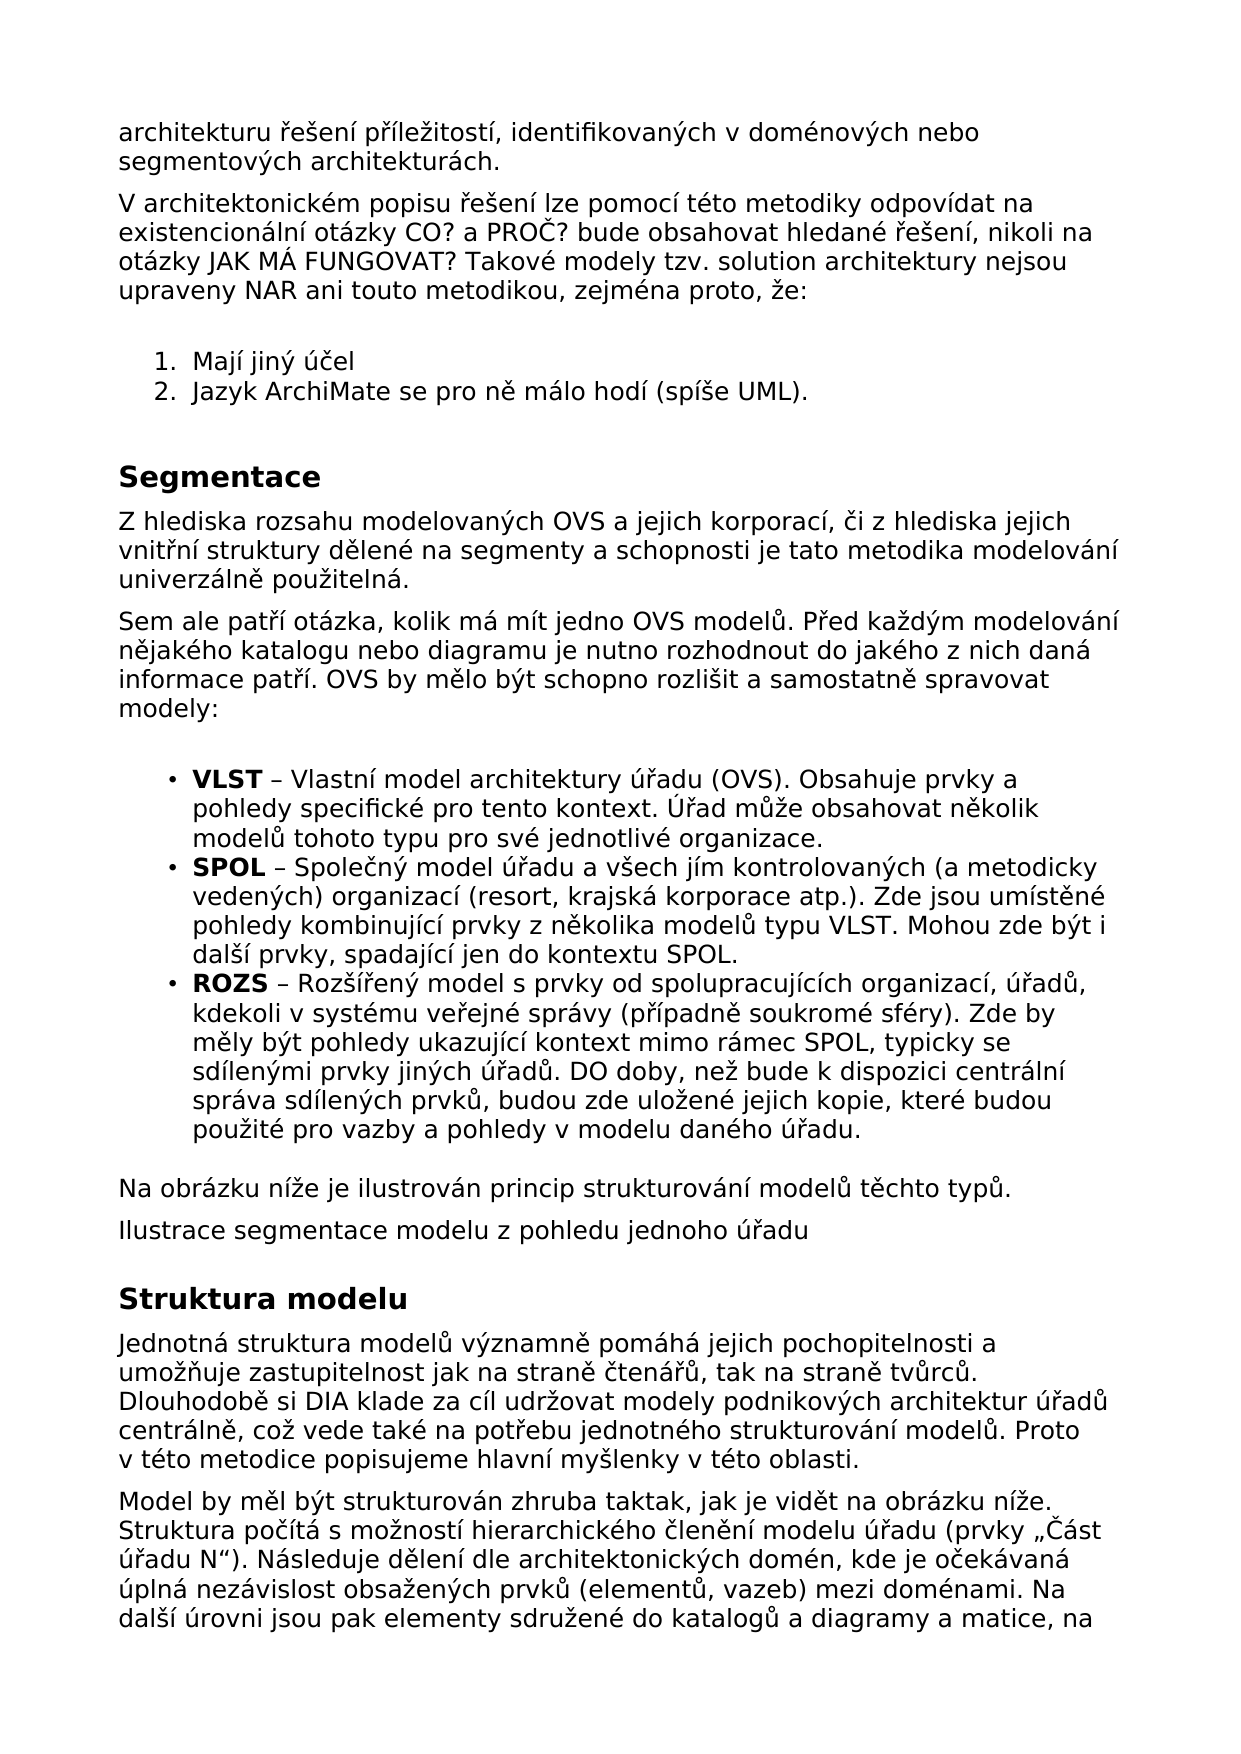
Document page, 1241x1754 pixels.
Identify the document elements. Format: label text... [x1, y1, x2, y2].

text Na obrázku níže je ilustrován princip strukturování modelů těchto typů. [118, 1174, 1122, 1203]
list Mají jiný účel [177, 348, 1122, 377]
text Sem ale patří otázka, kolik má mít jedno OVS modelů. Před každým modelování nějakého katalogu nebo diagramu je nutno rozhodnout do jakého z nich daná informace patří. OVS by mělo být schopno rozlišit a samostatně spravovat modely: [118, 607, 1122, 723]
list Jazyk ArchiMate se pro ně málo hodí (spíše UML). [177, 377, 1122, 406]
list SPOL – Společný model úřadu a všech jím kontrolovaných (a metodicky vedených) organizací (resort, krajská korporace atp.). Zde jsou umístěné pohledy kombinující prvky z několika modelů typu VLST. Mohou zde být i další prvky, spadající jen do kontextu SPOL. [177, 853, 1122, 970]
text Jednotná struktura modelů významně pomáhá jejich pochopitelnosti a umožňuje zastupitelnost jak na straně čtenářů, tak na straně tvůrců. Dlouhodobě si DIA klade za cíl udržovat modely podnikových architektur úřadů centrálně, což vede také na potřebu jednotného strukturování modelů. Proto v této metodice popisujeme hlavní myšlenky v této oblasti. [118, 1329, 1122, 1475]
list ROZS – Rozšířený model s prvky od spolupracujících organizací, úřadů, kdekoli v systému veřejné správy (případně soukromé sféry). Zde by měly být pohledy ukazující kontext mimo rámec SPOL, typicky se sdílenými prvky jiných úřadů. DO doby, než bude k dispozici centrální správa sdílených prvků, budou zde uložené jejich kopie, které budou použité pro vazby a pohledy v modelu daného úřadu. [177, 970, 1122, 1145]
list VLST – Vlastní model architektury úřadu (OVS). Obsahuje prvky a pohledy specifické pro tento kontext. Úřad může obsahovat několik modelů tohoto typu pro své jednotlivé organizace. [177, 766, 1122, 853]
subtitle Segmentace [118, 460, 1122, 494]
subtitle Struktura modelu [118, 1282, 1122, 1316]
text Z hlediska rozsahu modelovaných OVS a jejich korporací, či z hlediska jejich vnitřní struktury dělené na segmenty a schopnosti je tato metodika modelování univerzálně použitelná. [118, 507, 1122, 594]
text Model by měl být strukturován zhruba taktak, jak je vidět na obrázku níže. Struktura počítá s možností hierarchického členění modelu úřadu (prvky „Část úřadu N“). Následuje dělení dle architektonických domén, kde je očekávaná úplná nezávislost obsažených prvků (elementů, vazeb) mezi doménami. Na další úrovni jsou pak elementy sdružené do katalogů a diagramy a matice, na [118, 1487, 1122, 1633]
text architekturu řešení příležitostí, identifikovaných v doménových nebo segmentových architekturách. [118, 118, 1122, 176]
text V architektonickém popisu řešení lze pomocí této metodiky odpovídat na existencionální otázky CO? a PROČ? bude obsahovat hledané řešení, nikoli na otázky JAK MÁ FUNGOVAT? Takové modely tzv. solution architektury nejsou upraveny NAR ani touto metodikou, zejména proto, že: [118, 189, 1122, 306]
text Ilustrace segmentace modelu z pohledu jednoho úřadu [118, 1216, 1122, 1245]
